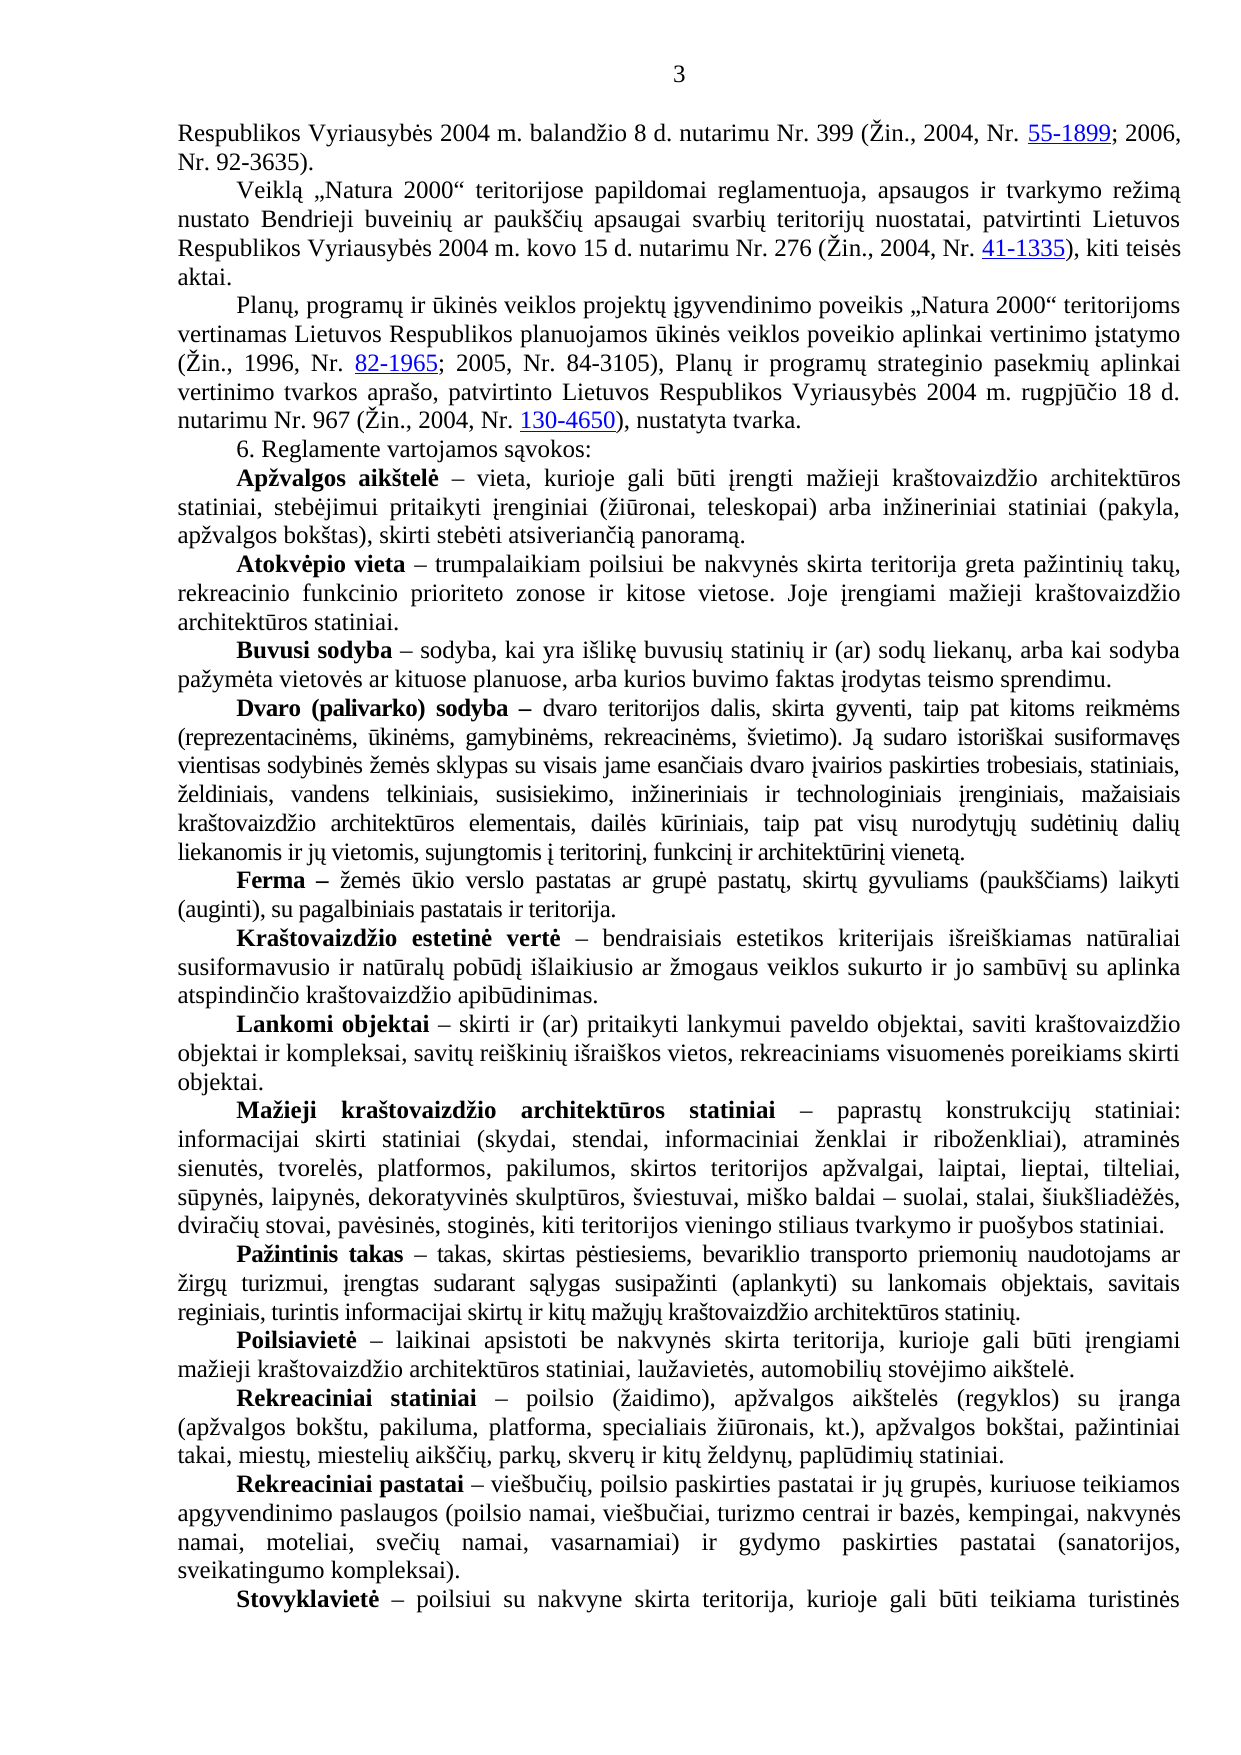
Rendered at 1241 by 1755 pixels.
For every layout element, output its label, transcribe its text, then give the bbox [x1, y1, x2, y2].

text Rekreaciniai statiniai – poilsio (žaidimo), apžvalgos aikštelės (regyklos) su įranga (apžvalgos bokštu, pakiluma, platforma, specialiais žiūronais, kt.), apžvalgos bokštai, pažintiniai takai, miestų, miestelių aikščių, parkų, skverų ir kitų želdynų, paplūdimių statiniai. [177, 1383, 1181, 1469]
text 6. Reglamente vartojamos sąvokos: [177, 434, 1181, 463]
text Apžvalgos aikštelė – vieta, kurioje gali būti įrengti mažieji kraštovaizdžio architektūros statiniai, stebėjimui pritaikyti įrenginiai (žiūronai, teleskopai) arba inžineriniai statiniai (pakyla, apžvalgos bokštas), skirti stebėti atsiveriančią panoramą. [177, 463, 1181, 549]
text Lankomi objektai – skirti ir (ar) pritaikyti lankymui paveldo objektai, saviti kraštovaizdžio objektai ir kompleksai, savitų reiškinių išraiškos vietos, rekreaciniams visuomenės poreikiams skirti objektai. [177, 1009, 1181, 1096]
text Dvaro (palivarko) sodyba – dvaro teritorijos dalis, skirta gyventi, taip pat kitoms reikmėms (reprezentacinėms, ūkinėms, gamybinėms, rekreacinėms, švietimo). Ją sudaro istoriškai susiformavęs vientisas sodybinės žemės sklypas su visais jame esančiais dvaro įvairios paskirties trobesiais, statiniais, želdiniais, vandens telkiniais, susisiekimo, inžineriniais ir technologiniais įrenginiais, mažaisiais kraštovaizdžio architektūros elementais, dailės kūriniais, taip pat visų nurodytųjų sudėtinių dalių liekanomis ir jų vietomis, sujungtomis į teritorinį, funkcinį ir architektūrinį vienetą. [177, 693, 1181, 866]
text Respublikos Vyriausybės 2004 m. balandžio 8 d. nutarimu Nr. 399 (Žin., 2004, Nr. 55-1899; 2006, Nr. 92-3635). [177, 118, 1181, 176]
text Pažintinis takas – takas, skirtas pėstiesiems, bevariklio transporto priemonių naudotojams ar žirgų turizmui, įrengtas sudarant sąlygas susipažinti (aplankyti) su lankomais objektais, savitais reginiais, turintis informacijai skirtų ir kitų mažųjų kraštovaizdžio architektūros statinių. [177, 1239, 1181, 1326]
text Veiklą „Natura 2000“ teritorijose papildomai reglamentuoja, apsaugos ir tvarkymo režimą nustato Bendrieji buveinių ar paukščių apsaugai svarbių teritorijų nuostatai, patvirtinti Lietuvos Respublikos Vyriausybės 2004 m. kovo 15 d. nutarimu Nr. 276 (Žin., 2004, Nr. 41-1335), kiti teisės aktai. [177, 176, 1181, 291]
text Rekreaciniai pastatai – viešbučių, poilsio paskirties pastatai ir jų grupės, kuriuose teikiamos apgyvendinimo paslaugos (poilsio namai, viešbučiai, turizmo centrai ir bazės, kempingai, nakvynės namai, moteliai, svečių namai, vasarnamiai) ir gydymo paskirties pastatai (sanatorijos, sveikatingumo kompleksai). [177, 1469, 1181, 1584]
text Ferma – žemės ūkio verslo pastatas ar grupė pastatų, skirtų gyvuliams (paukščiams) laikyti (auginti), su pagalbiniais pastatais ir teritorija. [177, 866, 1181, 923]
text Atokvėpio vieta – trumpalaikiam poilsiui be nakvynės skirta teritorija greta pažintinių takų, rekreacinio funkcinio prioriteto zonose ir kitose vietose. Joje įrengiami mažieji kraštovaizdžio architektūros statiniai. [177, 549, 1181, 636]
text Kraštovaizdžio estetinė vertė – bendraisiais estetikos kriterijais išreiškiamas natūraliai susiformavusio ir natūralų pobūdį išlaikiusio ar žmogaus veiklos sukurto ir jo sambūvį su aplinka atspindinčio kraštovaizdžio apibūdinimas. [177, 923, 1181, 1009]
text Planų, programų ir ūkinės veiklos projektų įgyvendinimo poveikis „Natura 2000“ teritorijoms vertinamas Lietuvos Respublikos planuojamos ūkinės veiklos poveikio aplinkai vertinimo įstatymo (Žin., 1996, Nr. 82-1965; 2005, Nr. 84-3105), Planų ir programų strateginio pasekmių aplinkai vertinimo tvarkos aprašo, patvirtinto Lietuvos Respublikos Vyriausybės 2004 m. rugpjūčio 18 d. nutarimu Nr. 967 (Žin., 2004, Nr. 130-4650), nustatyta tvarka. [177, 291, 1181, 434]
text Buvusi sodyba – sodyba, kai yra išlikę buvusių statinių ir (ar) sodų liekanų, arba kai sodyba pažymėta vietovės ar kituose planuose, arba kurios buvimo faktas įrodytas teismo sprendimu. [177, 636, 1181, 693]
text Stovyklavietė – poilsiui su nakvyne skirta teritorija, kurioje gali būti teikiama turistinės [177, 1584, 1181, 1613]
text Poilsiavietė – laikinai apsistoti be nakvynės skirta teritorija, kurioje gali būti įrengiami mažieji kraštovaizdžio architektūros statiniai, laužavietės, automobilių stovėjimo aikštelė. [177, 1326, 1181, 1383]
text Mažieji kraštovaizdžio architektūros statiniai – paprastų konstrukcijų statiniai: informacijai skirti statiniai (skydai, stendai, informaciniai ženklai ir riboženkliai), atraminės sienutės, tvorelės, platformos, pakilumos, skirtos teritorijos apžvalgai, laiptai, lieptai, tilteliai, sūpynės, laipynės, dekoratyvinės skulptūros, šviestuvai, miško baldai – suolai, stalai, šiukšliadėžės, dviračių stovai, pavėsinės, stoginės, kiti teritorijos vieningo stiliaus tvarkymo ir puošybos statiniai. [177, 1096, 1181, 1239]
